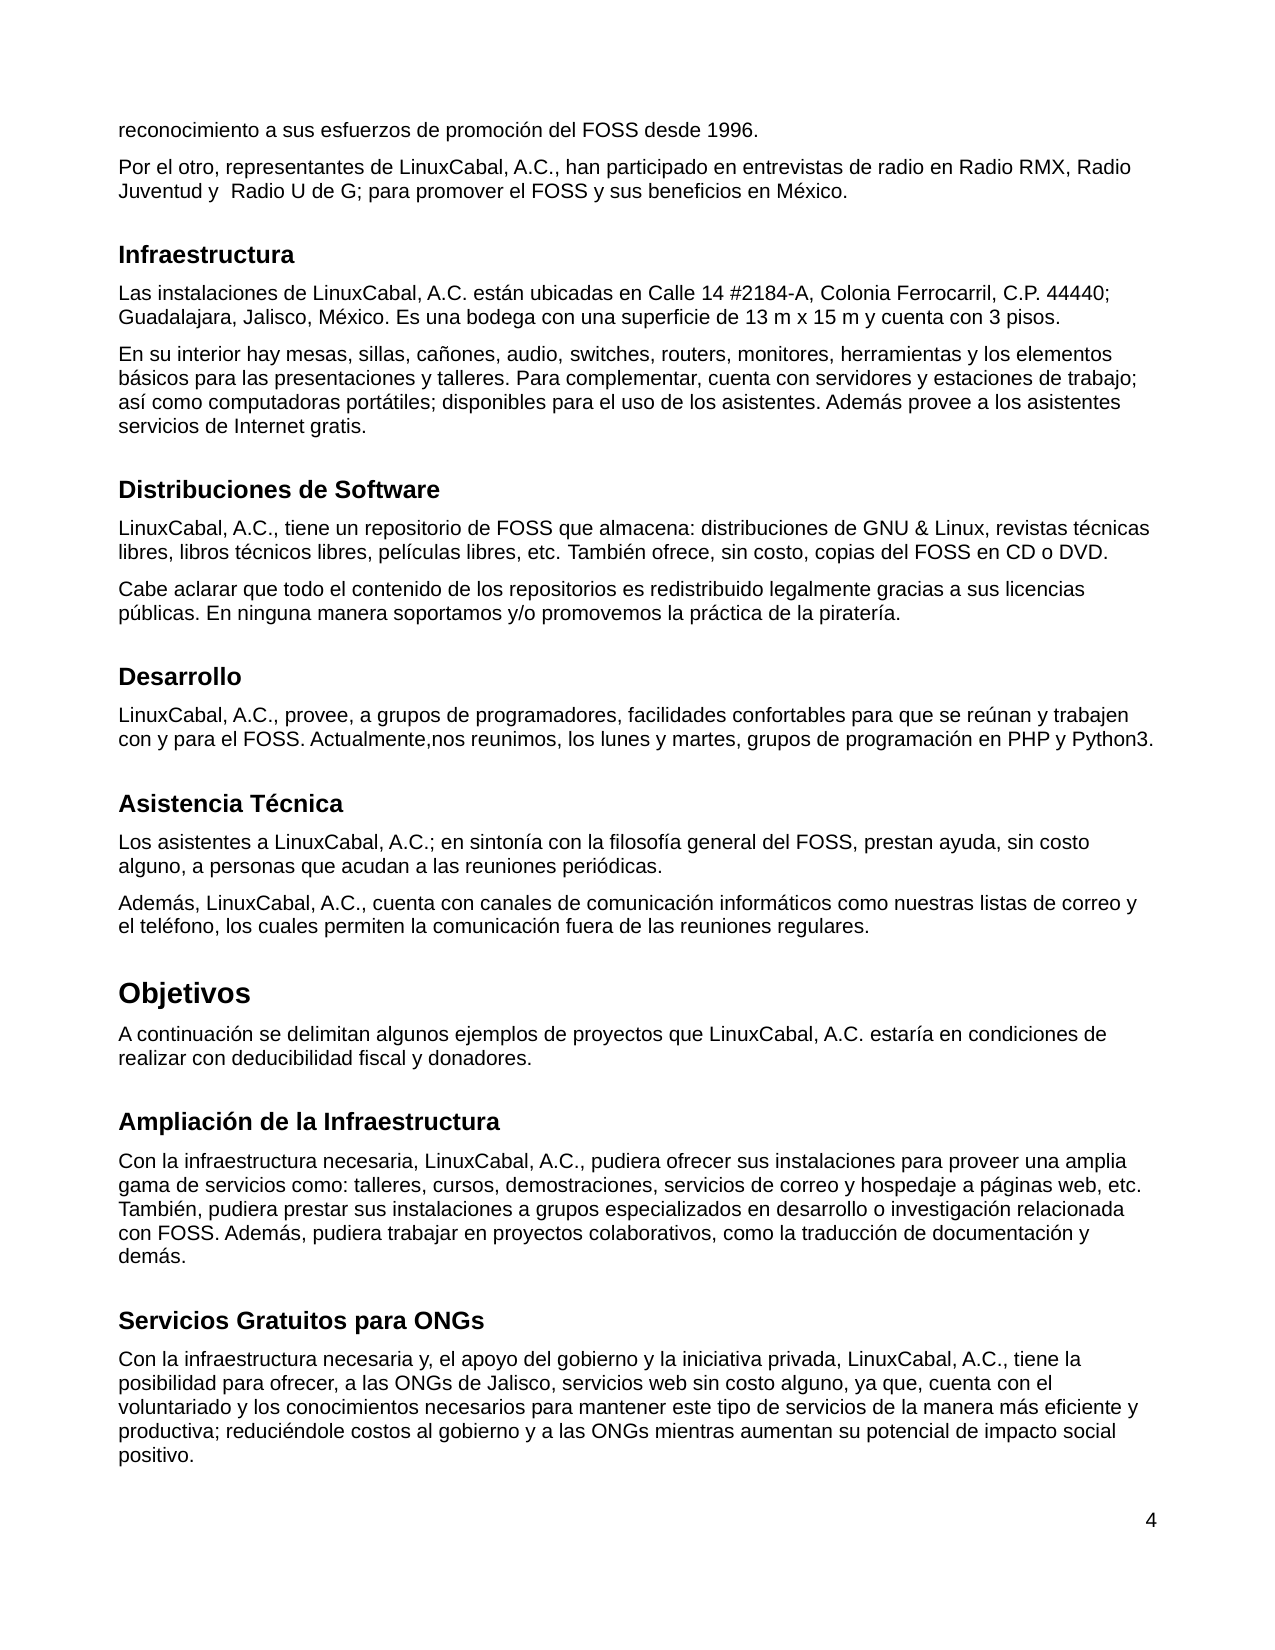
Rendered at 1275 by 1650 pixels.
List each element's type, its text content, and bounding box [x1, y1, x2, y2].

subtitle Objetivos [118, 976, 1157, 1009]
text A continuación se delimitan algunos ejemplos de proyectos que LinuxCabal, A.C. estaría en condiciones de realizar con deducibilidad fiscal y donadores. [118, 1022, 1157, 1070]
text Con la infraestructura necesaria, LinuxCabal, A.C., pudiera ofrecer sus instalaciones para proveer una amplia gama de servicios como: talleres, cursos, demostraciones, servicios de correo y hospedaje a páginas web, etc. También, pudiera prestar sus instalaciones a grupos especializados en desarrollo o investigación relacionada con FOSS. Además, pudiera trabajar en proyectos colaborativos, como la traducción de documentación y demás. [118, 1148, 1157, 1268]
text Además, LinuxCabal, A.C., cuenta con canales de comunicación informáticos como nuestras listas de correo y el teléfono, los cuales permiten la comunicación fuera de las reuniones regulares. [118, 890, 1157, 938]
text LinuxCabal, A.C., provee, a grupos de programadores, facilidades confortables para que se reúnan y trabajen con y para el FOSS. Actualmente,nos reunimos, los lunes y martes, grupos de programación en PHP y Python3. [118, 703, 1157, 751]
text Los asistentes a LinuxCabal, A.C.; en sintonía con la filosofía general del FOSS, prestan ayuda, sin costo alguno, a personas que acudan a las reuniones periódicas. [118, 830, 1157, 878]
text LinuxCabal, A.C., tiene un repositorio de FOSS que almacena: distribuciones de GNU & Linux, revistas técnicas libres, libros técnicos libres, películas libres, etc. También ofrece, sin costo, copias del FOSS en CD o DVD. [118, 516, 1157, 564]
subtitle Distribuciones de Software [118, 475, 1157, 504]
text Cabe aclarar que todo el contenido de los repositorios es redistribuido legalmente gracias a sus licencias públicas. En ninguna manera soportamos y/o promovemos la práctica de la piratería. [118, 577, 1157, 624]
subtitle Asistencia Técnica [118, 789, 1157, 817]
text reconocimiento a sus esfuerzos de promoción del FOSS desde 1996. [118, 118, 1157, 142]
text Por el otro, representantes de LinuxCabal, A.C., han participado en entrevistas de radio en Radio RMX, Radio Juventud y Radio U de G; para promover el FOSS y sus beneficios en México. [118, 154, 1157, 202]
subtitle Desarrollo [118, 662, 1157, 691]
subtitle Ampliación de la Infraestructura [118, 1107, 1157, 1136]
text Las instalaciones de LinuxCabal, A.C. están ubicadas en Calle 14 #2184-A, Colonia Ferrocarril, C.P. 44440; Guadalajara, Jalisco, México. Es una bodega con una superficie de 13 m x 15 m y cuenta con 3 pisos. [118, 281, 1157, 329]
subtitle Infraestructura [118, 240, 1157, 269]
subtitle Servicios Gratuitos para ONGs [118, 1306, 1157, 1334]
text En su interior hay mesas, sillas, cañones, audio, switches, routers, monitores, herramientas y los elementos básicos para las presentaciones y talleres. Para complementar, cuenta con servidores y estaciones de trabajo; así como computadoras portátiles; disponibles para el uso de los asistentes. Además provee a los asistentes servicios de Internet gratis. [118, 342, 1157, 437]
text Con la infraestructura necesaria y, el apoyo del gobierno y la iniciativa privada, LinuxCabal, A.C., tiene la posibilidad para ofrecer, a las ONGs de Jalisco, servicios web sin costo alguno, ya que, cuenta con el voluntariado y los conocimientos necesarios para mantener este tipo de servicios de la manera más eficiente y productiva; reduciéndole costos al gobierno y a las ONGs mientras aumentan su potencial de impacto social positivo. [118, 1347, 1157, 1467]
